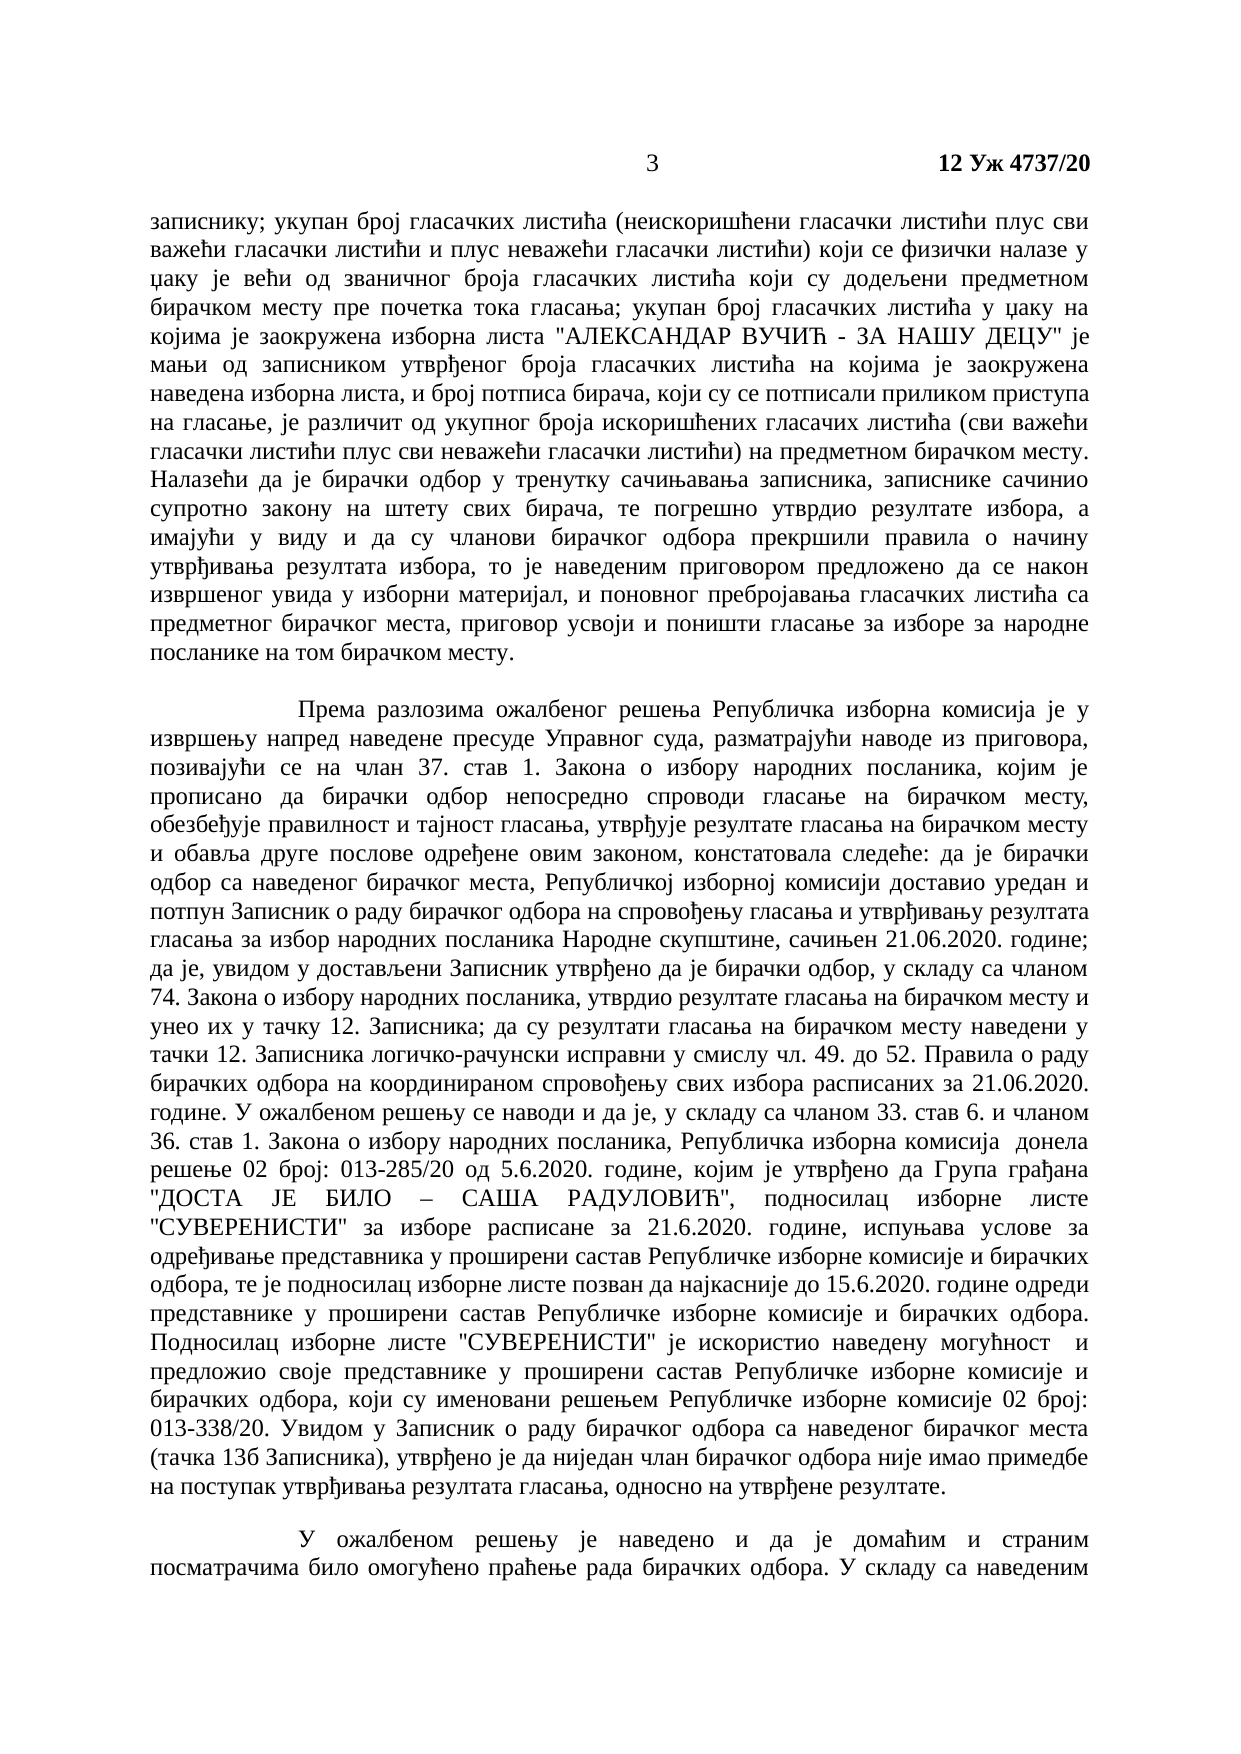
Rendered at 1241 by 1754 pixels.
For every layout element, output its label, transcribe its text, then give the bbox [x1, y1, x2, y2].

text записнику; укупан број гласачких листића (неискоришћени гласачки листићи плус сви важећи гласачки листићи и плус неважећи гласачки листићи) који се физички налазе у џаку је већи од званичног броја гласачких листића који су додељени предметном бирачком месту пре почетка тока гласања; укупан број гласачких листића у џаку на којима је заокружена изборна листа ''АЛЕКСАНДАР ВУЧИЋ - ЗА НАШУ ДЕЦУ'' је мањи од записником утврђеног броја гласачких листића на којима је заокружена наведена изборна листа, и број потписа бирача, који су се потписали приликом приступа на гласање, је различит од укупног броја искоришћених гласачих листића (сви важећи гласачки листићи плус сви неважећи гласачки листићи) на предметном бирачком месту. Налазећи да је бирачки одбор у тренутку сачињавања записника, записнике сачинио супротно закону на штету свих бирача, те погрешно утврдио резултате избора, а имајући у виду и да су чланови бирачког одбора прекршили правила о начину утврђивања резултата избора, то је наведеним приговором предложено да се након извршеног увида у изборни материјал, и поновног пребројавања гласачких листића са предметног бирачког места, приговор усвоји и поништи гласање за изборе за народне посланике на том бирачком месту. [150, 206, 1090, 666]
text Према разлозима ожалбеног решења Републичка изборна комисија је у извршењу напред наведене пресуде Управног суда, разматрајући наводе из приговора, позивајући се на члан 37. став 1. Закона о избору народних посланика, којим је прописано да бирачки одбор непосредно спроводи гласање на бирачком месту, обезбеђује правилност и тајност гласања, утврђује резултате гласања на бирачком месту и обавља друге послове одређене овим законом, констатовала следеће: да је бирачки одбор са наведеног бирачког места, Републичкој изборној комисији доставио уредан и потпун Записник о раду бирачког одбора на спровођењу гласања и утврђивању резултата гласања за избор народних посланика Народне скупштине, сачињен 21.06.2020. године; да је, увидом у достављени Записник утврђено да је бирачки одбор, у складу са чланом 74. Закона о избору народних посланика, утврдио резултате гласања на бирачком месту и унео их у тачку 12. Записника; да су резултати гласања на бирачком месту наведени у тачки 12. Записника логичко-рачунски исправни у смислу чл. 49. до 52. Правила о раду бирачких одбора на координираном спровођењу свих избора расписаних за 21.06.2020. године. У ожалбеном решењу се наводи и да је, у складу са чланом 33. став 6. и чланом 36. став 1. Закона о избору народних посланика, Републичка изборна комисија донела решење 02 број: 013-285/20 од 5.6.2020. године, којим је утврђено да Група грађана ''ДОСТА ЈЕ БИЛО – САША РАДУЛОВИЋ'', подносилац изборне листе ''СУВЕРЕНИСТИ'' за изборе расписане за 21.6.2020. године, испуњава услове за одређивање представника у проширени састав Републичке изборне комисије и бирачких одбора, те је подносилац изборне листе позван да најкасније до 15.6.2020. године одреди представнике у проширени састав Републичке изборне комисије и бирачких одбора. Подносилац изборне листе ''СУВЕРЕНИСТИ'' је искористио наведену могућност и предложио своје представнике у проширени састав Републичке изборне комисије и бирачких одбора, који су именовани решењем Републичке изборне комисије 02 број: 013-338/20. Увидом у Записник о раду бирачког одбора са наведеног бирачког места (тачка 13б Записника), утврђено је да ниједан члан бирачког одбора није имао примедбе на поступак утврђивања резултата гласања, односно на утврђене резултате. [150, 694, 1090, 1499]
text У ожалбеном решењу је наведено и да је домаћим и страним посматрачима било омогућено праћење рада бирачких одбора. У складу са наведеним [150, 1524, 1090, 1581]
